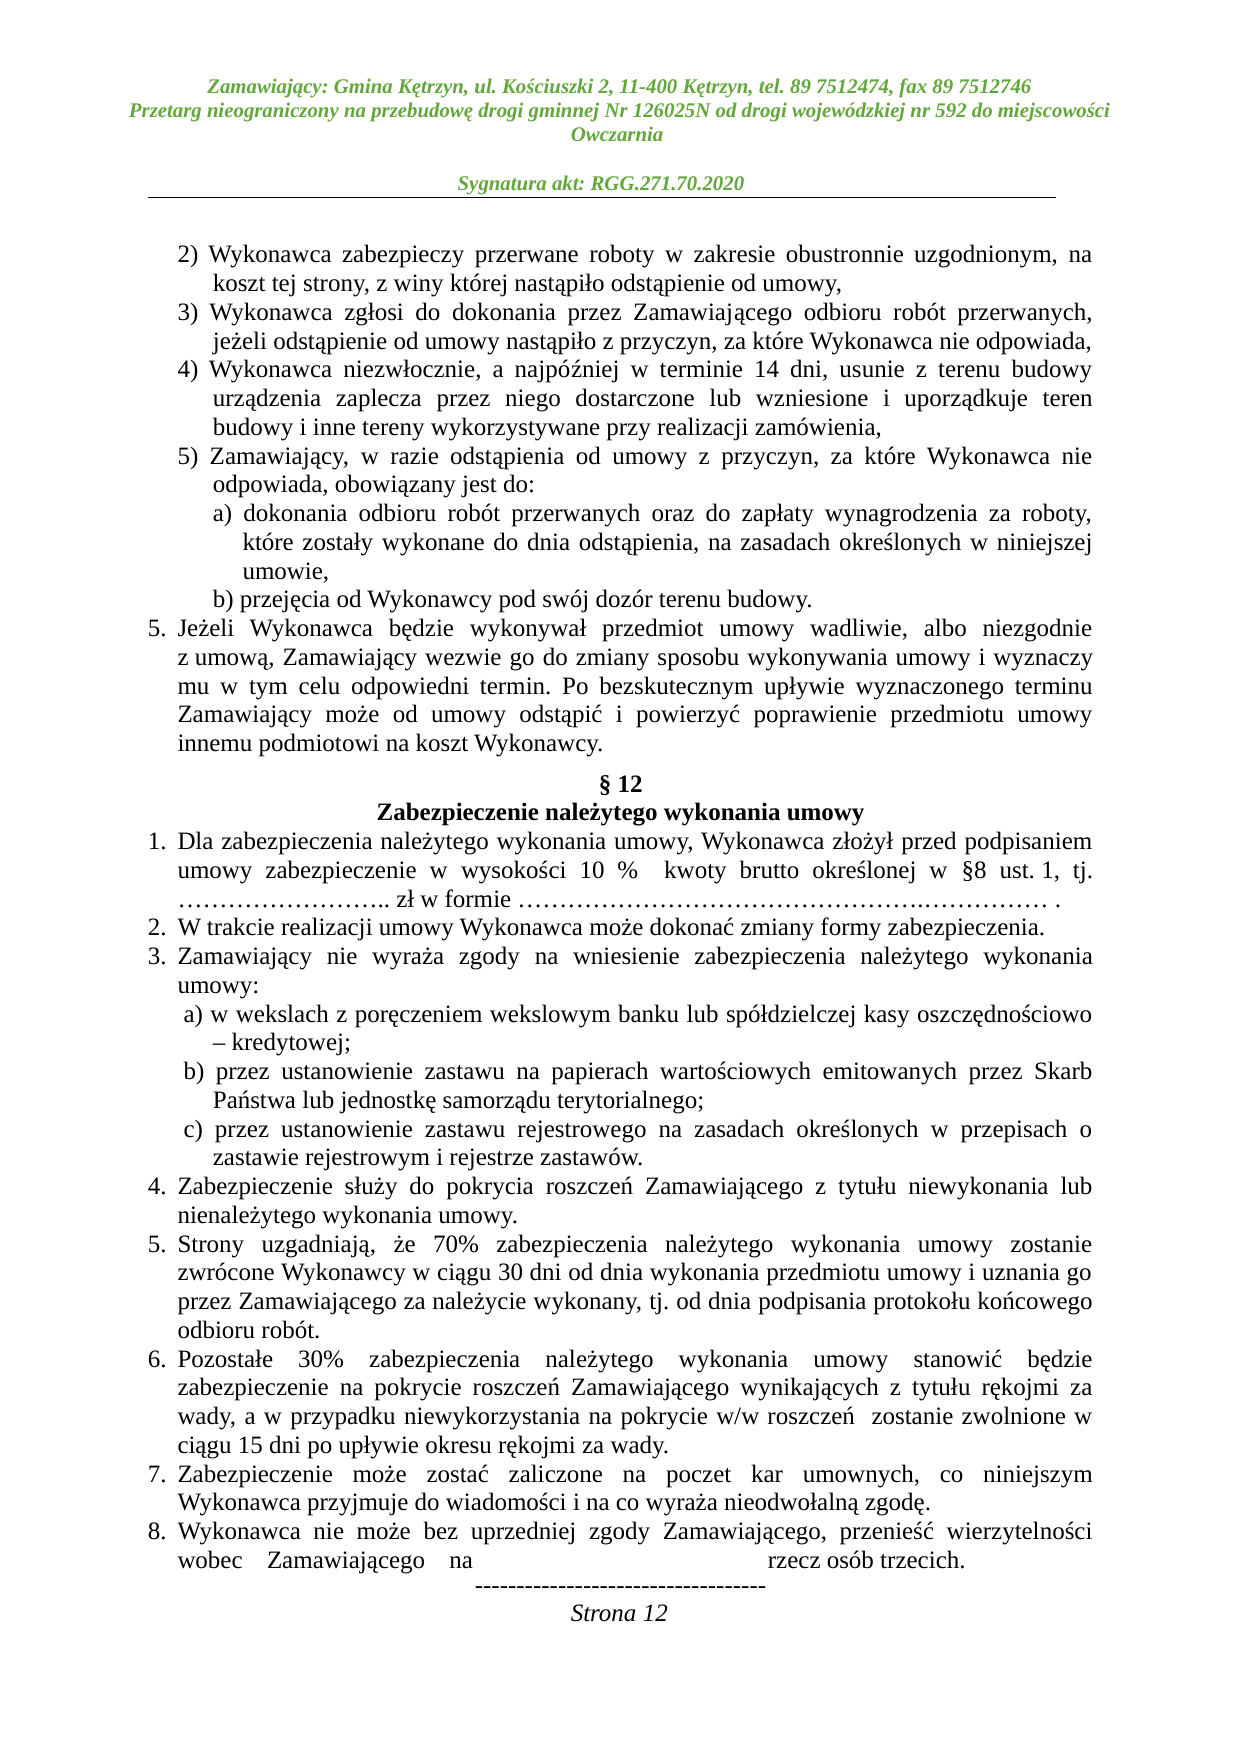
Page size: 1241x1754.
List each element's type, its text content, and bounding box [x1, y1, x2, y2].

text a) dokonania odbioru robót przerwanych oraz do zapłaty wynagrodzenia za roboty, które zostały wykonane do dnia odstąpienia, na zasadach określonych w niniejszej umowie, [213, 498, 1093, 584]
list Dla zabezpieczenia należytego wykonania umowy, Wykonawca złożył przed podpisaniem umowy zabezpieczenie w wysokości 10 % kwoty brutto określonej w §8 ust. 1, tj. …………………….. zł w formie ………………………………………….…………… . [148, 826, 1093, 912]
text 3) Wykonawca zgłosi do dokonania przez Zamawiającego odbioru robót przerwanych, jeżeli odstąpienie od umowy nastąpiło z przyczyn, za które Wykonawca nie odpowiada, [177, 297, 1093, 354]
text 5) Zamawiający, w razie odstąpienia od umowy z przyczyn, za które Wykonawca nie odpowiada, obowiązany jest do: [177, 441, 1093, 498]
list W trakcie realizacji umowy Wykonawca może dokonać zmiany formy zabezpieczenia. [148, 912, 1093, 941]
text c) przez ustanowienie zastawu rejestrowego na zasadach określonych w przepisach o zastawie rejestrowym i rejestrze zastawów. [183, 1114, 1093, 1171]
text b) przejęcia od Wykonawcy pod swój dozór terenu budowy. [213, 584, 1093, 613]
text 2) Wykonawca zabezpieczy przerwane roboty w zakresie obustronnie uzgodnionym, na koszt tej strony, z winy której nastąpiło odstąpienie od umowy, [177, 239, 1093, 297]
list Zabezpieczenie służy do pokrycia roszczeń Zamawiającego z tytułu niewykonania lub nienależytego wykonania umowy. [148, 1171, 1093, 1229]
list Zabezpieczenie może zostać zaliczone na poczet kar umownych, co niniejszym Wykonawca przyjmuje do wiadomości i na co wyraża nieodwołalną zgodę. [148, 1459, 1093, 1516]
text a) w wekslach z poręczeniem wekslowym banku lub spółdzielczej kasy oszczędnościowo – kredytowej; [183, 999, 1093, 1056]
text § 12 [148, 769, 1093, 797]
list Zamawiający nie wyraża zgody na wniesienie zabezpieczenia należytego wykonania umowy: [148, 941, 1093, 999]
text Zabezpieczenie należytego wykonania umowy [148, 797, 1093, 826]
list Jeżeli Wykonawca będzie wykonywał przedmiot umowy wadliwie, albo niezgodnie z umową, Zamawiający wezwie go do zmiany sposobu wykonywania umowy i wyznaczy mu w tym celu odpowiedni termin. Po bezskutecznym upływie wyznaczonego terminu Zamawiający może od umowy odstąpić i powierzyć poprawienie przedmiotu umowy innemu podmiotowi na koszt Wykonawcy. [148, 613, 1093, 757]
text 4) Wykonawca niezwłocznie, a najpóźniej w terminie 14 dni, usunie z terenu budowy urządzenia zaplecza przez niego dostarczone lub wzniesione i uporządkuje teren budowy i inne tereny wykorzystywane przy realizacji zamówienia, [177, 354, 1093, 441]
list Pozostałe 30% zabezpieczenia należytego wykonania umowy stanowić będzie zabezpieczenie na pokrycie roszczeń Zamawiającego wynikających z tytułu rękojmi za wady, a w przypadku niewykorzystania na pokrycie w/w roszczeń zostanie zwolnione w ciągu 15 dni po upływie okresu rękojmi za wady. [148, 1344, 1093, 1459]
text b) przez ustanowienie zastawu na papierach wartościowych emitowanych przez Skarb Państwa lub jednostkę samorządu terytorialnego; [183, 1056, 1093, 1114]
list Strony uzgadniają, że 70% zabezpieczenia należytego wykonania umowy zostanie zwrócone Wykonawcy w ciągu 30 dni od dnia wykonania przedmiotu umowy i uznania go przez Zamawiającego za należycie wykonany, tj. od dnia podpisania protokołu końcowego odbioru robót. [148, 1229, 1093, 1344]
list Wykonawca nie może bez uprzedniej zgody Zamawiającego, przenieść wierzytelności wobec Zamawiającego na rzecz osób trzecich. [148, 1516, 1093, 1574]
